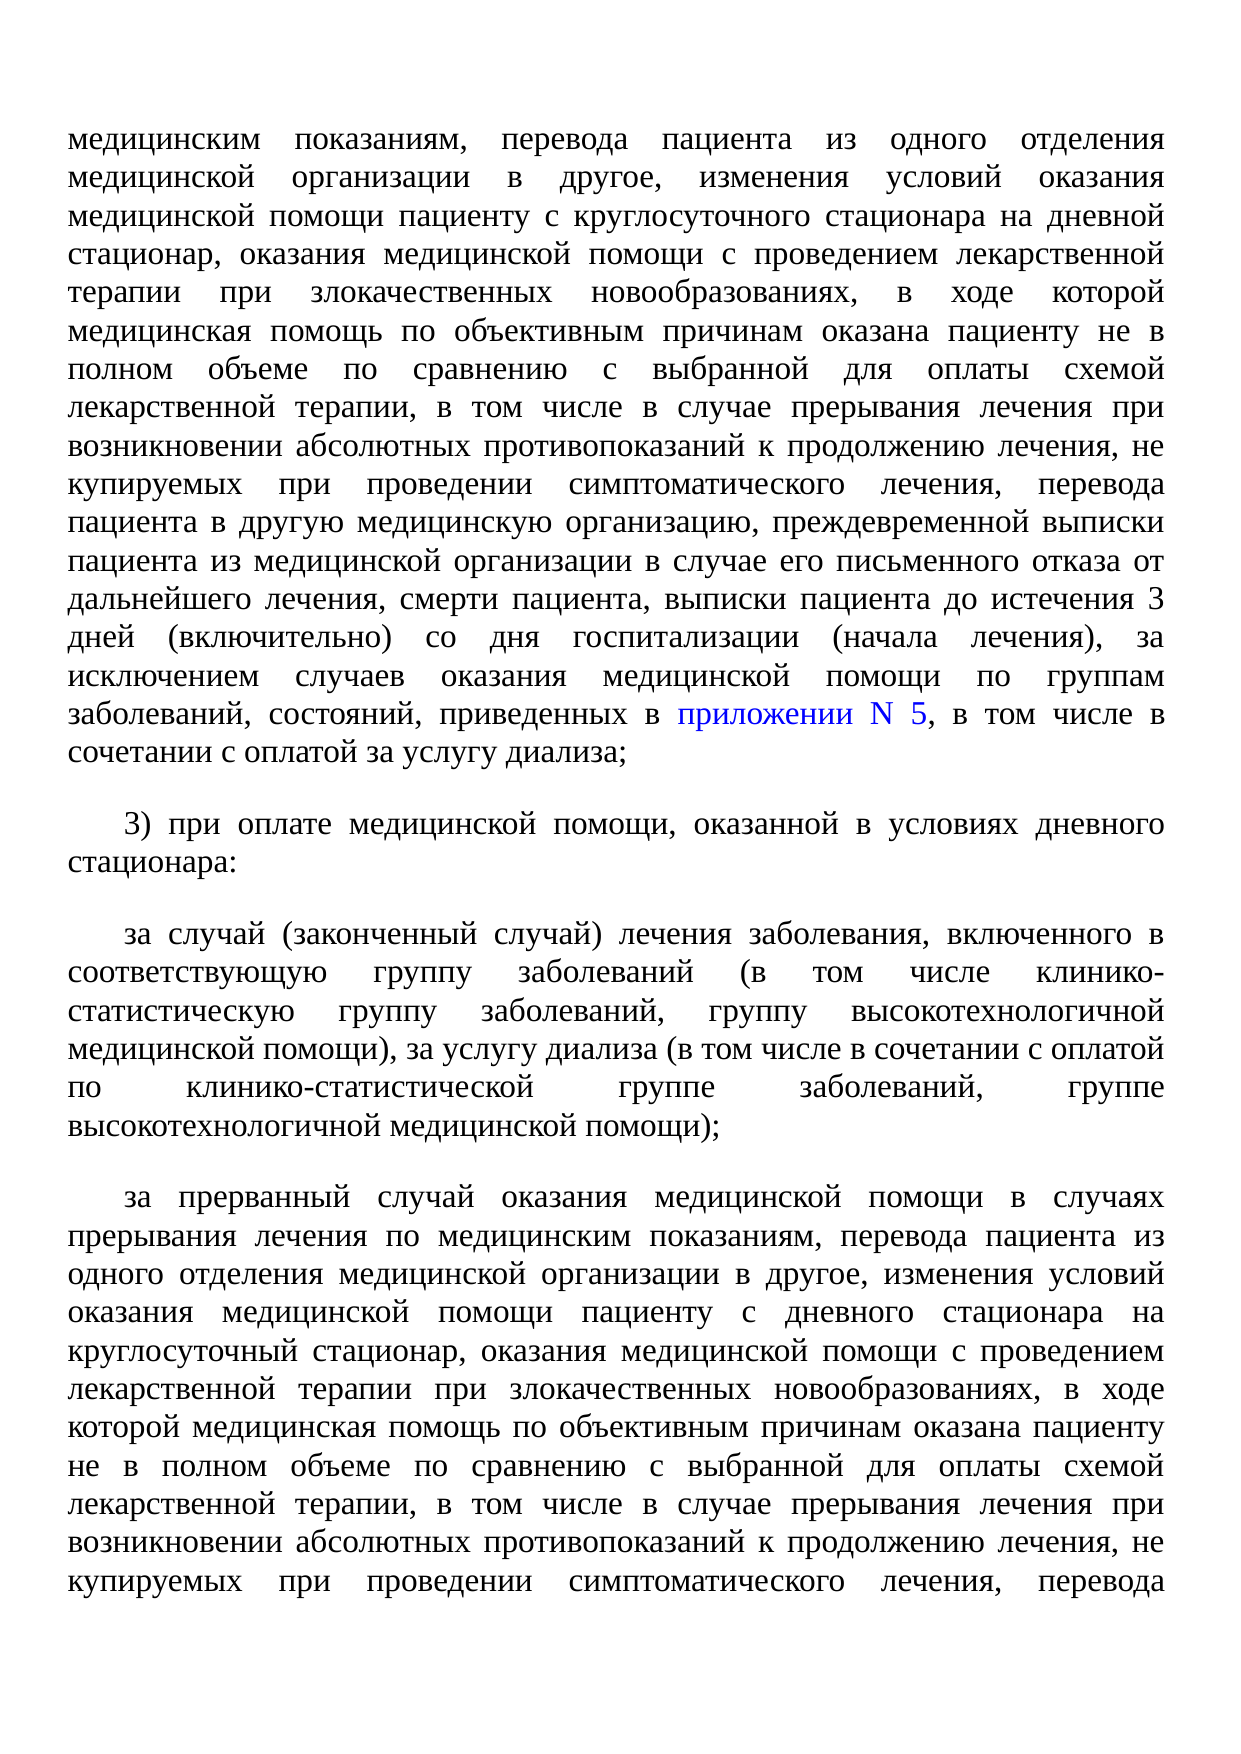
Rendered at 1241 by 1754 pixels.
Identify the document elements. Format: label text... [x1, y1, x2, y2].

text за случай (законченный случай) лечения заболевания, включенного в соответствующую группу заболеваний (в том числе клинико-статистическую группу заболеваний, группу высокотехнологичной медицинской помощи), за услугу диализа (в том числе в сочетании с оплатой по клинико-статистической группе заболеваний, группе высокотехнологичной медицинской помощи); [67, 913, 1166, 1143]
text медицинским показаниям, перевода пациента из одного отделения медицинской организации в другое, изменения условий оказания медицинской помощи пациенту с круглосуточного стационара на дневной стационар, оказания медицинской помощи с проведением лекарственной терапии при злокачественных новообразованиях, в ходе которой медицинская помощь по объективным причинам оказана пациенту не в полном объеме по сравнению с выбранной для оплаты схемой лекарственной терапии, в том числе в случае прерывания лечения при возникновении абсолютных противопоказаний к продолжению лечения, не купируемых при проведении симптоматического лечения, перевода пациента в другую медицинскую организацию, преждевременной выписки пациента из медицинской организации в случае его письменного отказа от дальнейшего лечения, смерти пациента, выписки пациента до истечения 3 дней (включительно) со дня госпитализации (начала лечения), за исключением случаев оказания медицинской помощи по группам заболеваний, состояний, приведенных в приложении N 5, в том числе в сочетании с оплатой за услугу диализа; [67, 118, 1166, 770]
text 3) при оплате медицинской помощи, оказанной в условиях дневного стационара: [67, 803, 1166, 880]
text за прерванный случай оказания медицинской помощи в случаях прерывания лечения по медицинским показаниям, перевода пациента из одного отделения медицинской организации в другое, изменения условий оказания медицинской помощи пациенту с дневного стационара на круглосуточный стационар, оказания медицинской помощи с проведением лекарственной терапии при злокачественных новообразованиях, в ходе которой медицинская помощь по объективным причинам оказана пациенту не в полном объеме по сравнению с выбранной для оплаты схемой лекарственной терапии, в том числе в случае прерывания лечения при возникновении абсолютных противопоказаний к продолжению лечения, не купируемых при проведении симптоматического лечения, перевода [67, 1176, 1166, 1598]
